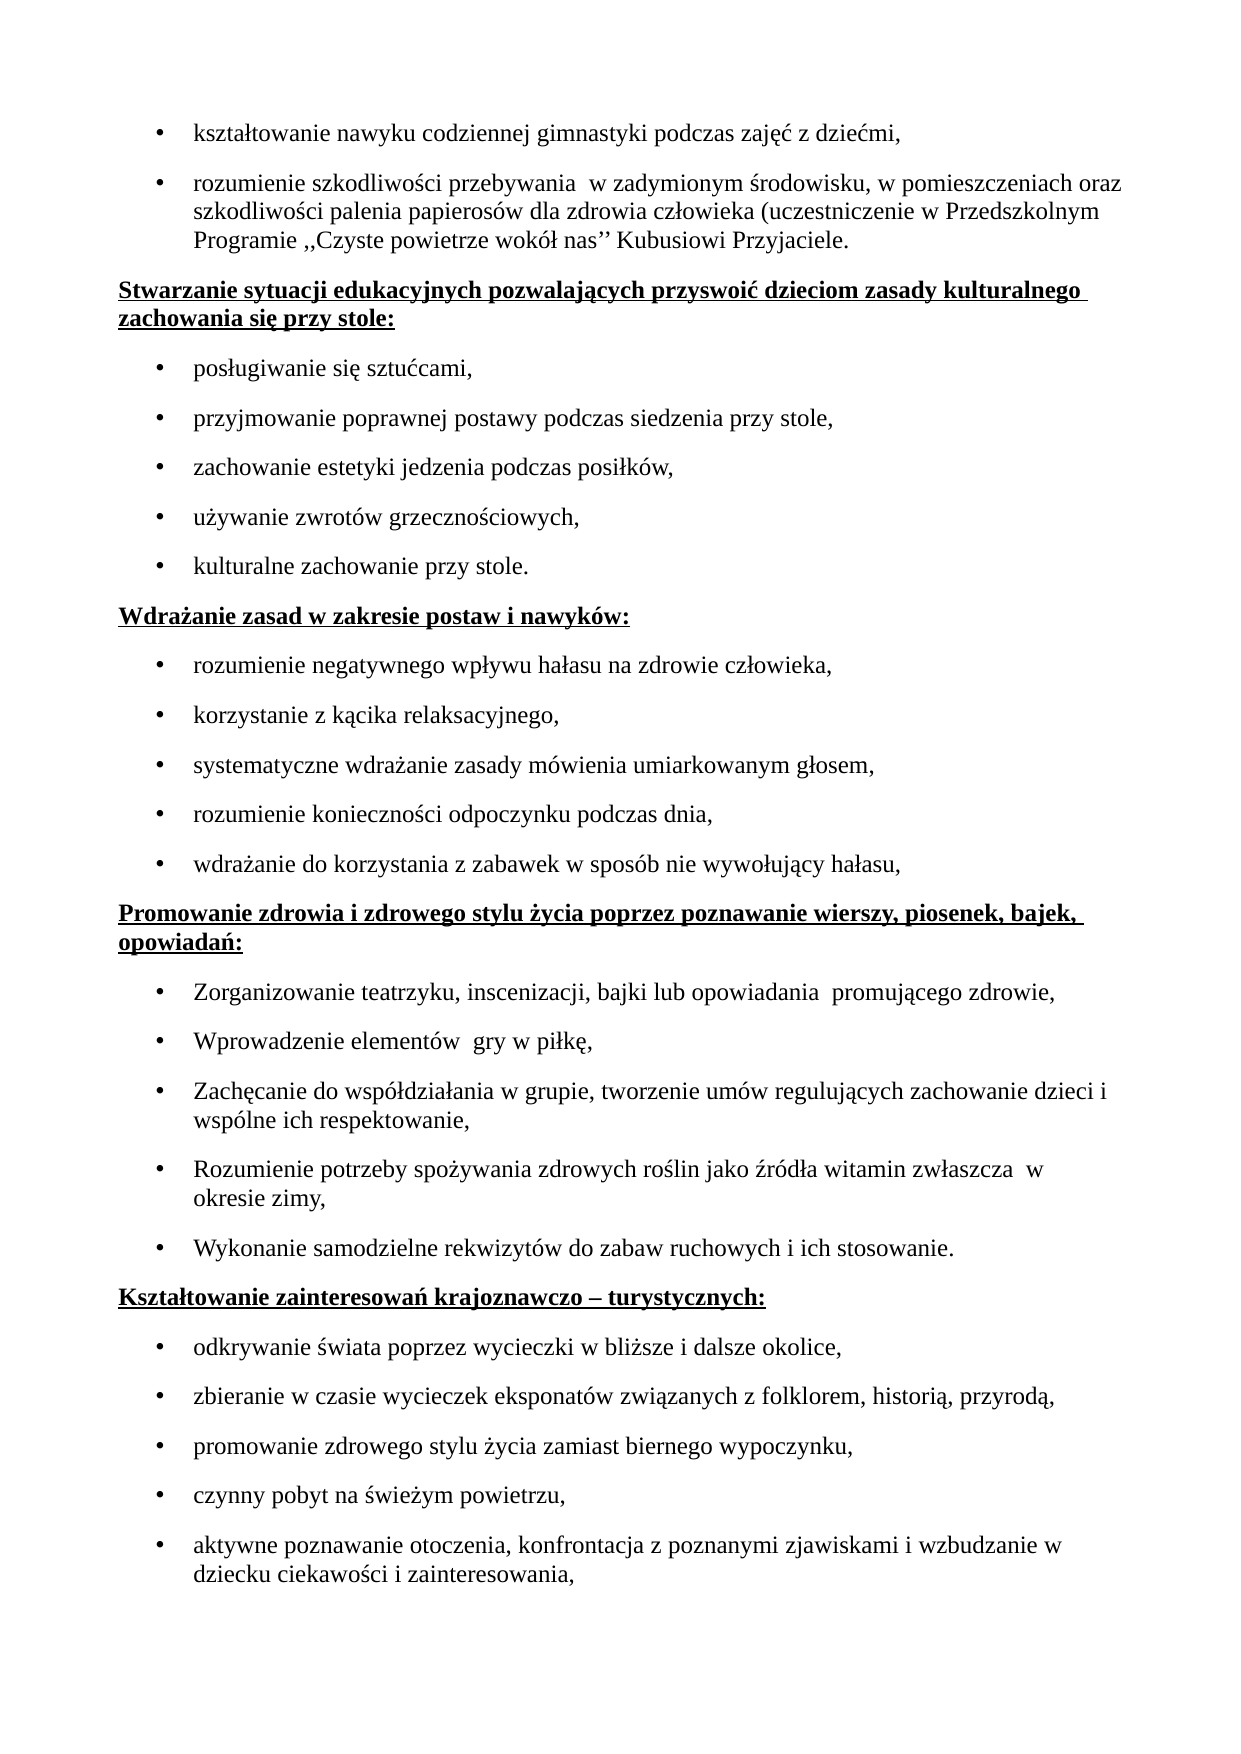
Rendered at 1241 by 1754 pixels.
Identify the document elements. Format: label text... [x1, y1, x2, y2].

list kształtowanie nawyku codziennej gimnastyki podczas zajęć z dziećmi, [156, 118, 1122, 147]
list systematyczne wdrażanie zasady mówienia umiarkowanym głosem, [156, 750, 1122, 778]
text Promowanie zdrowia i zdrowego stylu życia poprzez poznawanie wierszy, piosenek, bajek, opowiadań: [118, 898, 1122, 956]
list zbieranie w czasie wycieczek eksponatów związanych z folklorem, historią, przyrodą, [156, 1381, 1122, 1410]
list rozumienie konieczności odpoczynku podczas dnia, [156, 799, 1122, 828]
list kulturalne zachowanie przy stole. [156, 551, 1122, 580]
list czynny pobyt na świeżym powietrzu, [156, 1481, 1122, 1509]
list Zachęcanie do współdziałania w grupie, tworzenie umów regulujących zachowanie dzieci i wspólne ich respektowanie, [156, 1076, 1122, 1133]
list odkrywanie świata poprzez wycieczki w bliższe i dalsze okolice, [156, 1332, 1122, 1361]
list rozumienie negatywnego wpływu hałasu na zdrowie człowieka, [156, 651, 1122, 679]
list Rozumienie potrzeby spożywania zdrowych roślin jako źródła witamin zwłaszcza w okresie zimy, [156, 1154, 1122, 1212]
list przyjmowanie poprawnej postawy podczas siedzenia przy stole, [156, 403, 1122, 431]
list promowanie zdrowego stylu życia zamiast biernego wypoczynku, [156, 1431, 1122, 1460]
list posługiwanie się sztućcami, [156, 353, 1122, 382]
list Wprowadzenie elementów gry w piłkę, [156, 1026, 1122, 1055]
list wdrażanie do korzystania z zabawek w sposób nie wywołujący hałasu, [156, 849, 1122, 878]
list używanie zwrotów grzecznościowych, [156, 502, 1122, 531]
list zachowanie estetyki jedzenia podczas posiłków, [156, 452, 1122, 481]
list Zorganizowanie teatrzyku, inscenizacji, bajki lub opowiadania promującego zdrowie, [156, 977, 1122, 1006]
list aktywne poznawanie otoczenia, konfrontacja z poznanymi zjawiskami i wzbudzanie w dziecku ciekawości i zainteresowania, [156, 1530, 1122, 1588]
list rozumienie szkodliwości przebywania w zadymionym środowisku, w pomieszczeniach oraz szkodliwości palenia papierosów dla zdrowia człowieka (uczestniczenie w Przedszkolnym Programie ,,Czyste powietrze wokół nas’’ Kubusiowi Przyjaciele. [156, 168, 1122, 254]
text Wdrażanie zasad w zakresie postaw i nawyków: [118, 601, 1122, 630]
text Kształtowanie zainteresowań krajoznawczo – turystycznych: [118, 1282, 1122, 1311]
list Wykonanie samodzielne rekwizytów do zabaw ruchowych i ich stosowanie. [156, 1233, 1122, 1261]
text Stwarzanie sytuacji edukacyjnych pozwalających przyswoić dzieciom zasady kulturalnego zachowania się przy stole: [118, 275, 1122, 332]
list korzystanie z kącika relaksacyjnego, [156, 700, 1122, 729]
